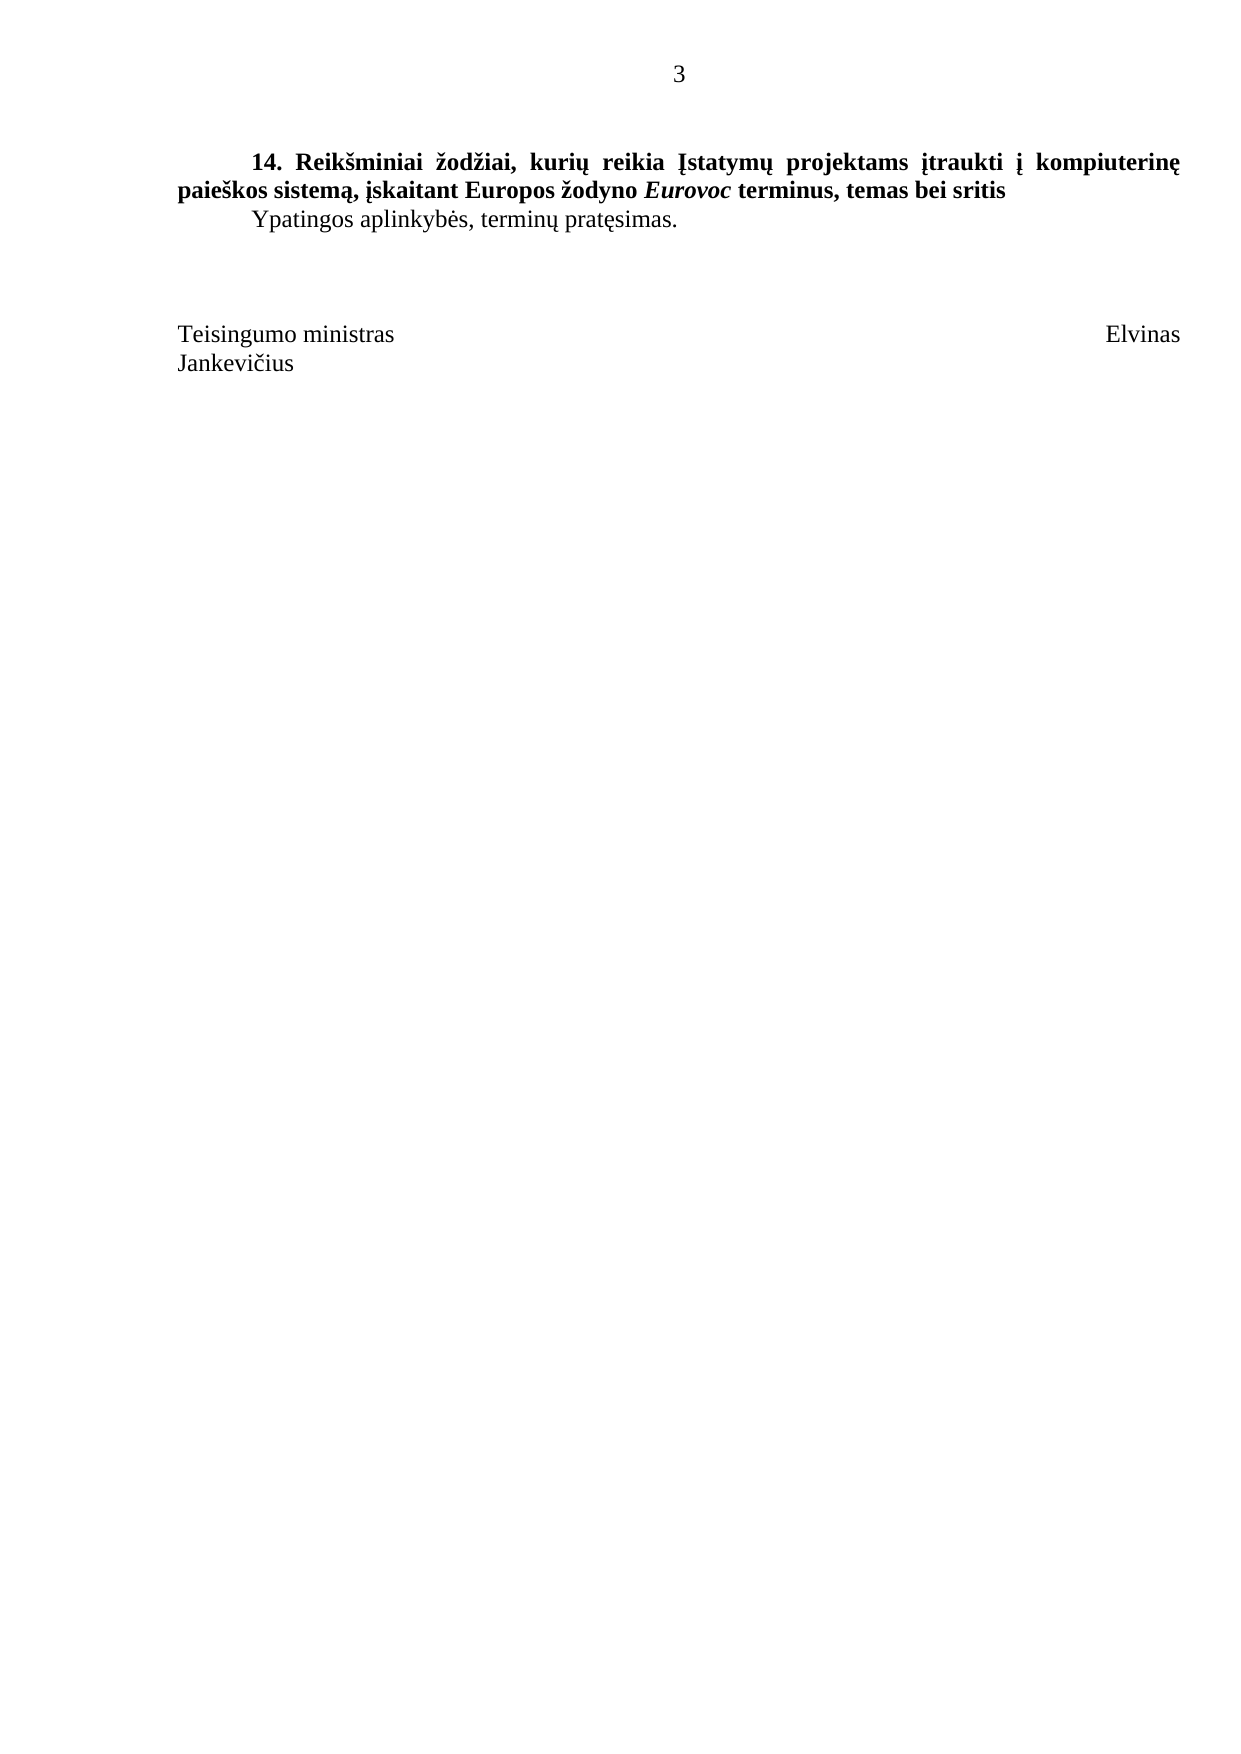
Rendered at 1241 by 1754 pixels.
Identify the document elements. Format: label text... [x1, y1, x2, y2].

text Teisingumo ministras Elvinas Jankevičius [177, 319, 1181, 377]
text Ypatingos aplinkybės, terminų pratęsimas. [177, 204, 1181, 233]
text 14. Reikšminiai žodžiai, kurių reikia Įstatymų projektams įtraukti į kompiuterinę paieškos sistemą, įskaitant Europos žodyno Eurovoc terminus, temas bei sritis [177, 147, 1181, 204]
